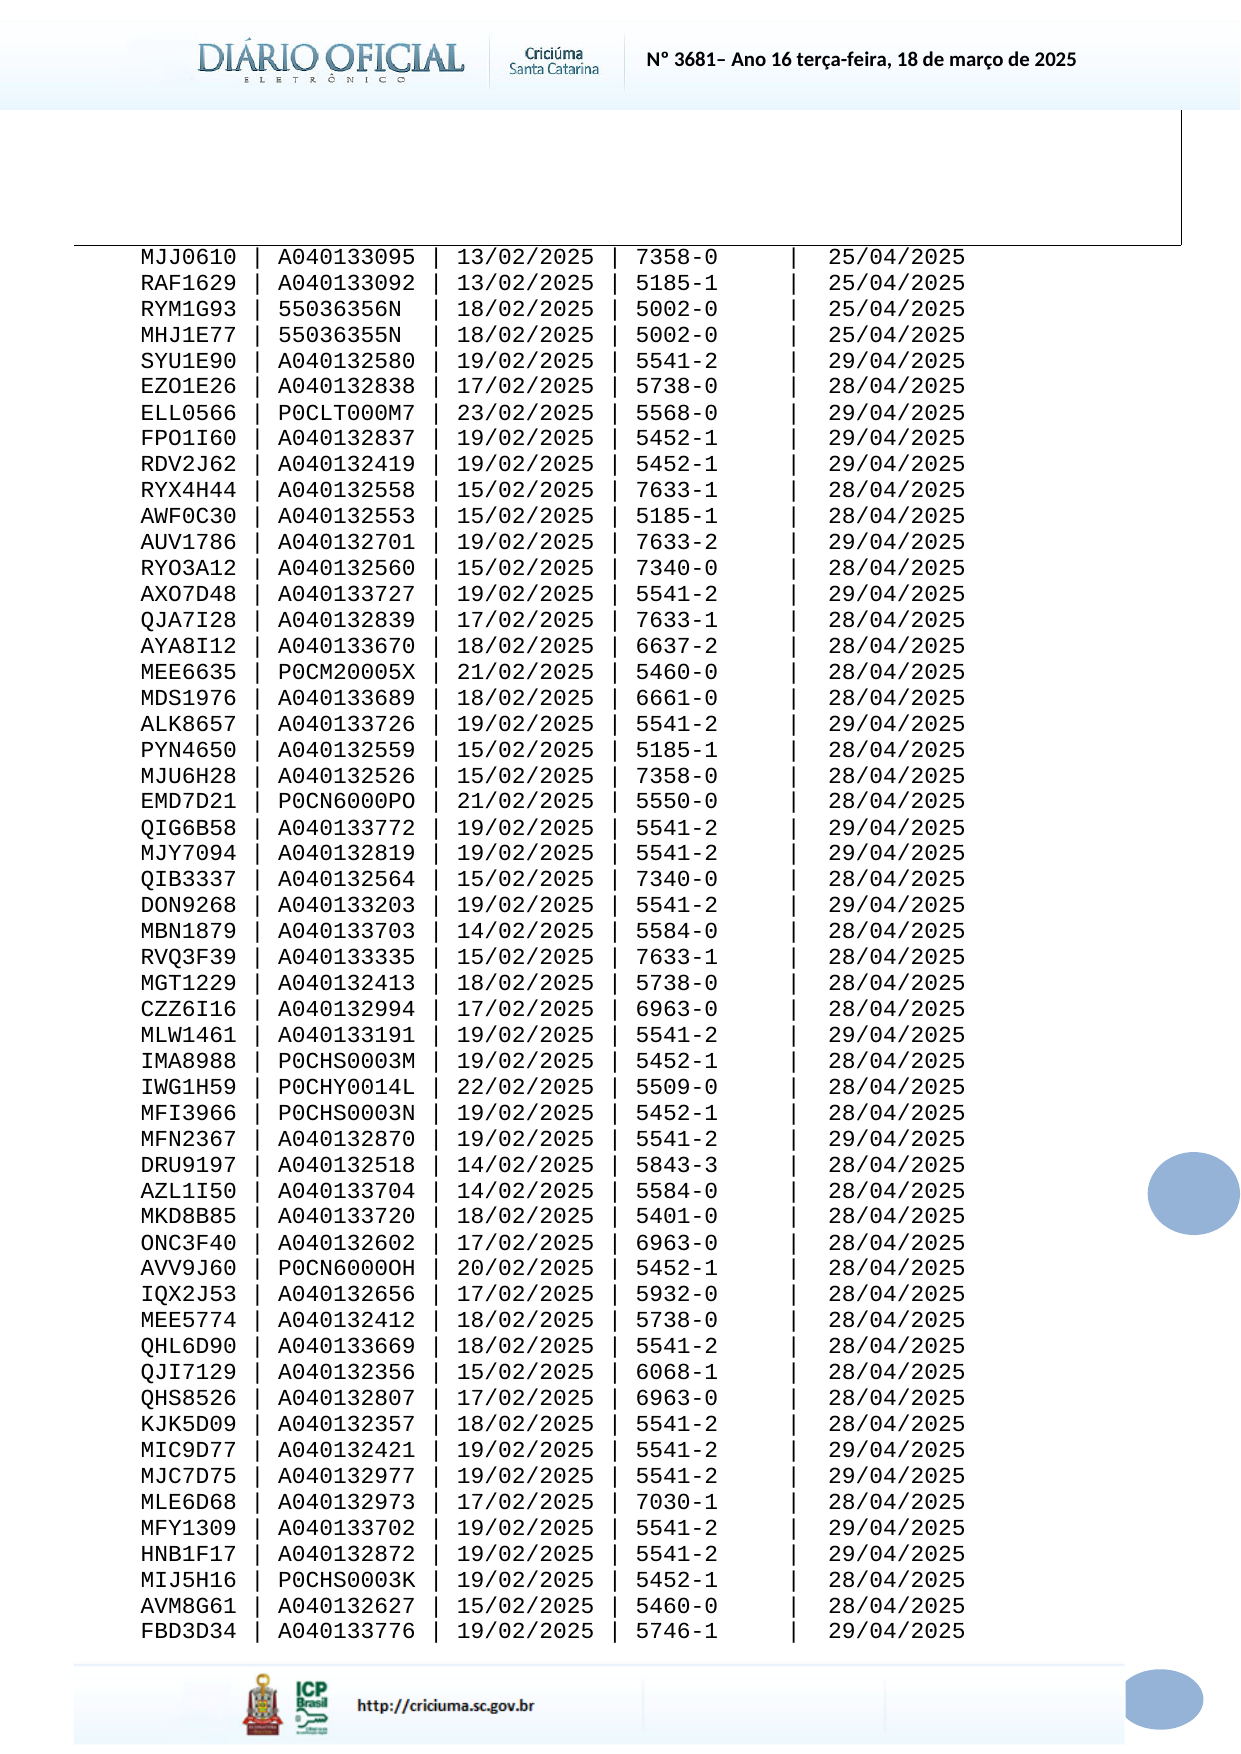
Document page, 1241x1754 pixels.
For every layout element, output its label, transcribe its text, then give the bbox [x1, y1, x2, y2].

text HNB1F17 | A040132872 | 19/02/2025 | 5541-2 | 29/04/2025 [44, 1542, 1181, 1568]
text EMD7D21 | P0CN6000PO | 21/02/2025 | 5550-0 | 28/04/2025 [44, 790, 1181, 816]
text RVQ3F39 | A040133335 | 15/02/2025 | 7633-1 | 28/04/2025 [44, 946, 1181, 971]
text AWF0C30 | A040132553 | 15/02/2025 | 5185-1 | 28/04/2025 [44, 504, 1181, 531]
text AYA8I12 | A040133670 | 18/02/2025 | 6637-2 | 28/04/2025 [44, 634, 1181, 660]
text EZO1E26 | A040132838 | 17/02/2025 | 5738-0 | 28/04/2025 [44, 375, 1181, 401]
text CZZ6I16 | A040132994 | 17/02/2025 | 6963-0 | 28/04/2025 [44, 997, 1181, 1023]
text AVM8G61 | A040132627 | 15/02/2025 | 5460-0 | 28/04/2025 [44, 1594, 1181, 1620]
text SYU1E90 | A040132580 | 19/02/2025 | 5541-2 | 29/04/2025 [44, 349, 1181, 375]
text ELL0566 | P0CLT000M7 | 23/02/2025 | 5568-0 | 29/04/2025 [44, 401, 1181, 427]
text MLW1461 | A040133191 | 19/02/2025 | 5541-2 | 29/04/2025 [44, 1023, 1181, 1049]
text MIC9D77 | A040132421 | 19/02/2025 | 5541-2 | 29/04/2025 [44, 1438, 1181, 1464]
text QHS8526 | A040132807 | 17/02/2025 | 6963-0 | 28/04/2025 [44, 1386, 1181, 1412]
text RYO3A12 | A040132560 | 15/02/2025 | 7340-0 | 28/04/2025 [44, 556, 1181, 582]
text RYX4H44 | A040132558 | 15/02/2025 | 7633-1 | 28/04/2025 [44, 479, 1181, 504]
text DRU9197 | A040132518 | 14/02/2025 | 5843-3 | 28/04/2025 [44, 1153, 1180, 1179]
text RAF1629 | A040133092 | 13/02/2025 | 5185-1 | 25/04/2025 [44, 271, 1181, 297]
text MFI3966 | P0CHS0003N | 19/02/2025 | 5452-1 | 28/04/2025 [44, 1101, 1181, 1127]
text ALK8657 | A040133726 | 19/02/2025 | 5541-2 | 29/04/2025 [44, 712, 1181, 738]
text AZL1I50 | A040133704 | 14/02/2025 | 5584-0 | 28/04/2025 [44, 1179, 1150, 1205]
text MFN2367 | A040132870 | 19/02/2025 | 5541-2 | 29/04/2025 [44, 1127, 1181, 1153]
text QJI7129 | A040132356 | 15/02/2025 | 6068-1 | 28/04/2025 [44, 1361, 1181, 1386]
text AUV1786 | A040132701 | 19/02/2025 | 7633-2 | 29/04/2025 [44, 531, 1181, 556]
text PYN4650 | A040132559 | 15/02/2025 | 5185-1 | 28/04/2025 [44, 738, 1181, 764]
text MJY7094 | A040132819 | 19/02/2025 | 5541-2 | 29/04/2025 [44, 842, 1181, 868]
text MEE6635 | P0CM20005X | 21/02/2025 | 5460-0 | 28/04/2025 [44, 660, 1181, 686]
text QIB3337 | A040132564 | 15/02/2025 | 7340-0 | 28/04/2025 [44, 868, 1181, 894]
text AXO7D48 | A040133727 | 19/02/2025 | 5541-2 | 29/04/2025 [44, 582, 1181, 608]
text MJC7D75 | A040132977 | 19/02/2025 | 5541-2 | 29/04/2025 [44, 1464, 1181, 1490]
text ONC3F40 | A040132602 | 17/02/2025 | 6963-0 | 28/04/2025 [44, 1231, 1181, 1257]
text FBD3D34 | A040133776 | 19/02/2025 | 5746-1 | 29/04/2025 [44, 1620, 1181, 1646]
text QIG6B58 | A040133772 | 19/02/2025 | 5541-2 | 29/04/2025 [44, 816, 1181, 842]
text MEE5774 | A040132412 | 18/02/2025 | 5738-0 | 28/04/2025 [44, 1309, 1181, 1334]
text FPO1I60 | A040132837 | 19/02/2025 | 5452-1 | 29/04/2025 [44, 427, 1181, 453]
text MHJ1E77 | 55036355N | 18/02/2025 | 5002-0 | 25/04/2025 [44, 323, 1181, 349]
text RDV2J62 | A040132419 | 19/02/2025 | 5452-1 | 29/04/2025 [44, 453, 1181, 479]
text MJJ0610 | A040133095 | 13/02/2025 | 7358-0 | 25/04/2025 [44, 245, 1181, 271]
text MLE6D68 | A040132973 | 17/02/2025 | 7030-1 | 28/04/2025 [44, 1490, 1181, 1516]
text MDS1976 | A040133689 | 18/02/2025 | 6661-0 | 28/04/2025 [44, 686, 1181, 712]
text MFY1309 | A040133702 | 19/02/2025 | 5541-2 | 29/04/2025 [44, 1516, 1181, 1542]
text QHL6D90 | A040133669 | 18/02/2025 | 5541-2 | 28/04/2025 [44, 1334, 1181, 1361]
text QJA7I28 | A040132839 | 17/02/2025 | 7633-1 | 28/04/2025 [44, 608, 1181, 634]
text IWG1H59 | P0CHY0014L | 22/02/2025 | 5509-0 | 28/04/2025 [44, 1075, 1181, 1101]
text MGT1229 | A040132413 | 18/02/2025 | 5738-0 | 28/04/2025 [44, 971, 1181, 997]
text MBN1879 | A040133703 | 14/02/2025 | 5584-0 | 28/04/2025 [44, 919, 1181, 946]
text DON9268 | A040133203 | 19/02/2025 | 5541-2 | 29/04/2025 [44, 894, 1181, 919]
text RYM1G93 | 55036356N | 18/02/2025 | 5002-0 | 25/04/2025 [44, 297, 1181, 323]
text MKD8B85 | A040133720 | 18/02/2025 | 5401-0 | 28/04/2025 [44, 1205, 1171, 1231]
text MIJ5H16 | P0CHS0003K | 19/02/2025 | 5452-1 | 28/04/2025 [44, 1568, 1181, 1594]
text IQX2J53 | A040132656 | 17/02/2025 | 5932-0 | 28/04/2025 [44, 1283, 1181, 1309]
text KJK5D09 | A040132357 | 18/02/2025 | 5541-2 | 28/04/2025 [44, 1412, 1181, 1438]
text IMA8988 | P0CHS0003M | 19/02/2025 | 5452-1 | 28/04/2025 [44, 1049, 1181, 1075]
text AVV9J60 | P0CN6000OH | 20/02/2025 | 5452-1 | 28/04/2025 [44, 1257, 1181, 1283]
text MJU6H28 | A040132526 | 15/02/2025 | 7358-0 | 28/04/2025 [44, 764, 1181, 790]
